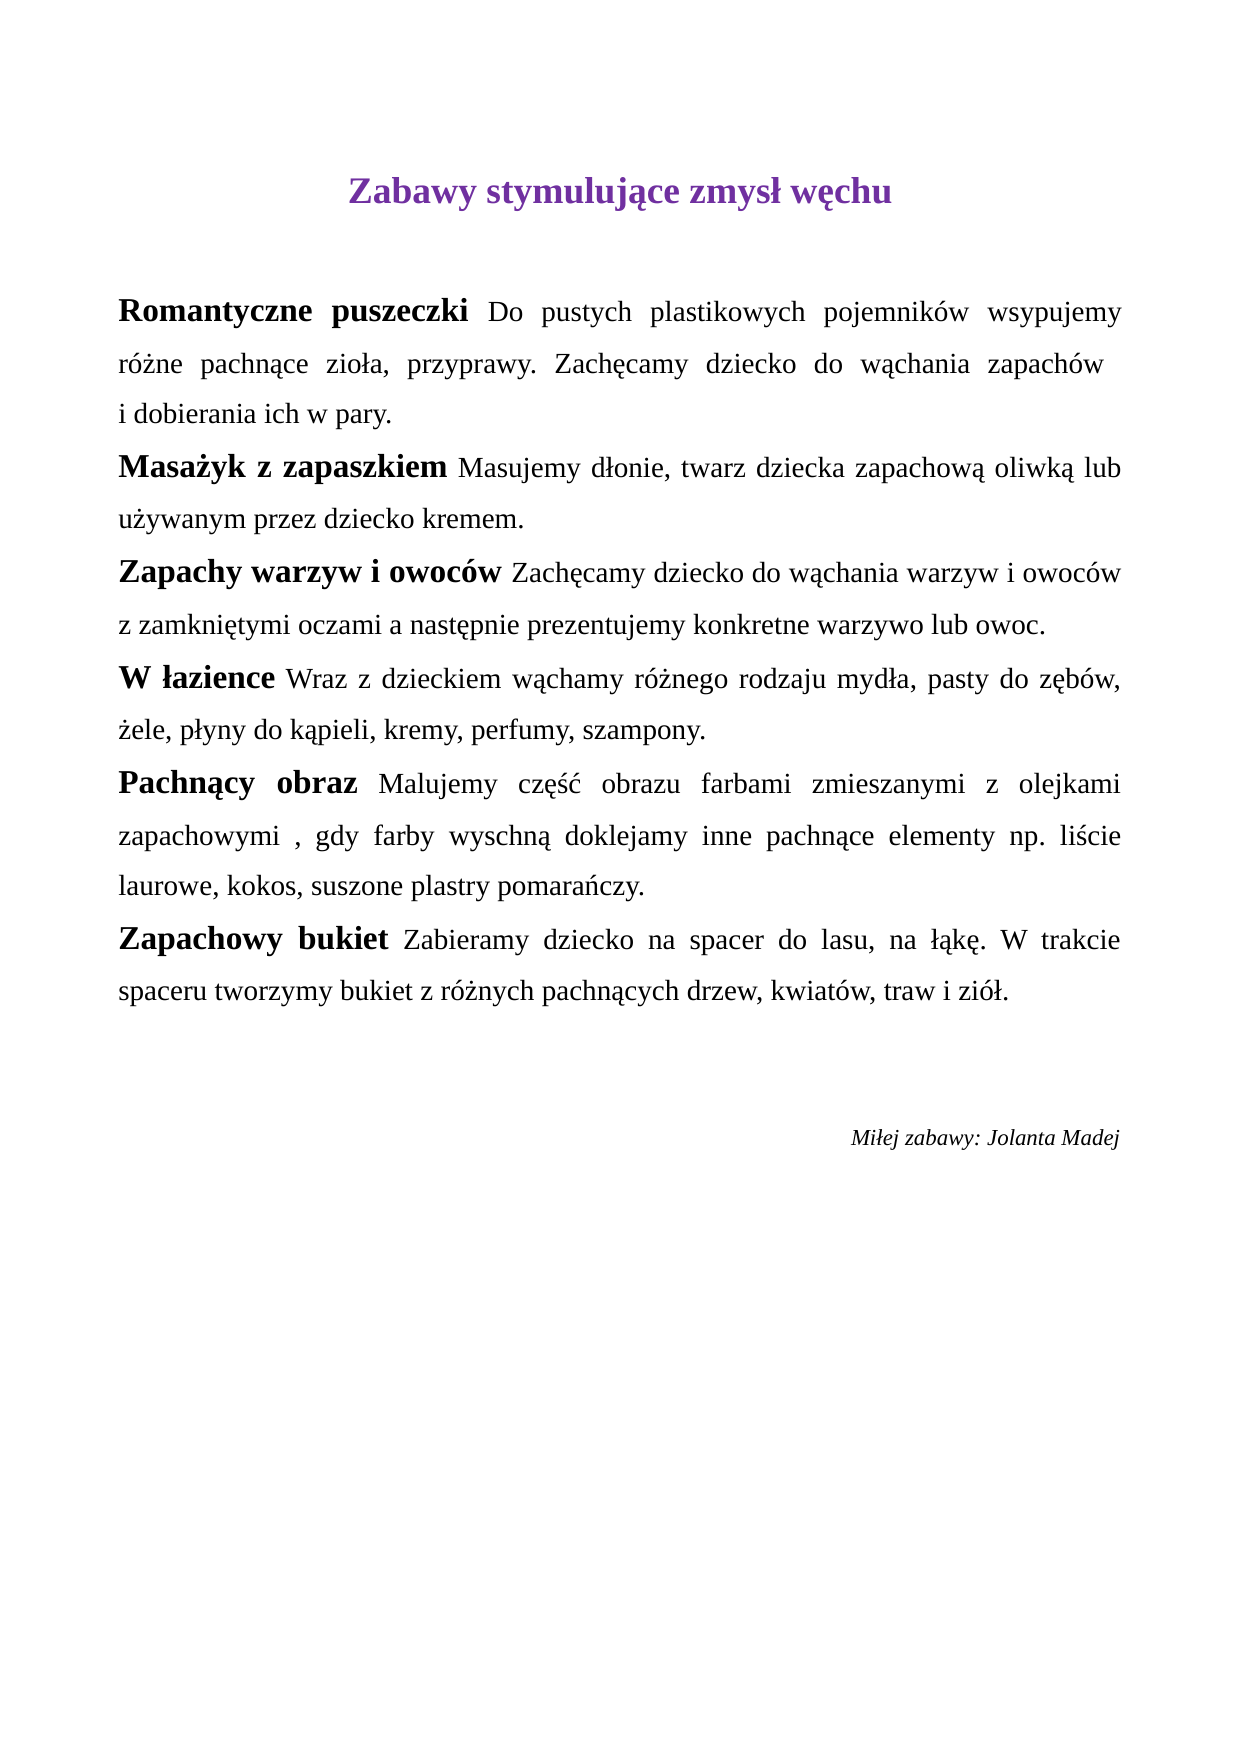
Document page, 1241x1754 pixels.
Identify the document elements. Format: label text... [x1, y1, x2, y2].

text Zabawy stymulujące zmysł węchu [118, 168, 1122, 212]
text Zapachowy bukiet Zabieramy dziecko na spacer do lasu, na łąkę. W trakcie spaceru tworzymy bukiet z różnych pachnących drzew, kwiatów, traw i ziół. [118, 918, 1122, 1007]
text Romantyczne puszeczki Do pustych plastikowych pojemników wsypujemy różne pachnące zioła, przyprawy. Zachęcamy dziecko do wąchania zapachów i dobierania ich w pary. [118, 291, 1122, 429]
text Miłej zabawy: Jolanta Madej [118, 1124, 1122, 1151]
text W łazience Wraz z dzieckiem wąchamy różnego rodzaju mydła, pasty do zębów, żele, płyny do kąpieli, kremy, perfumy, szampony. [118, 657, 1122, 746]
text Pachnący obraz Malujemy część obrazu farbami zmieszanymi z olejkami zapachowymi , gdy farby wyschną doklejamy inne pachnące elementy np. liście laurowe, kokos, suszone plastry pomarańczy. [118, 763, 1122, 902]
text Masażyk z zapaszkiem Masujemy dłonie, twarz dziecka zapachową oliwką lub używanym przez dziecko kremem. [118, 446, 1122, 535]
text Zapachy warzyw i owoców Zachęcamy dziecko do wąchania warzyw i owoców z zamkniętymi oczami a następnie prezentujemy konkretne warzywo lub owoc. [118, 552, 1122, 640]
